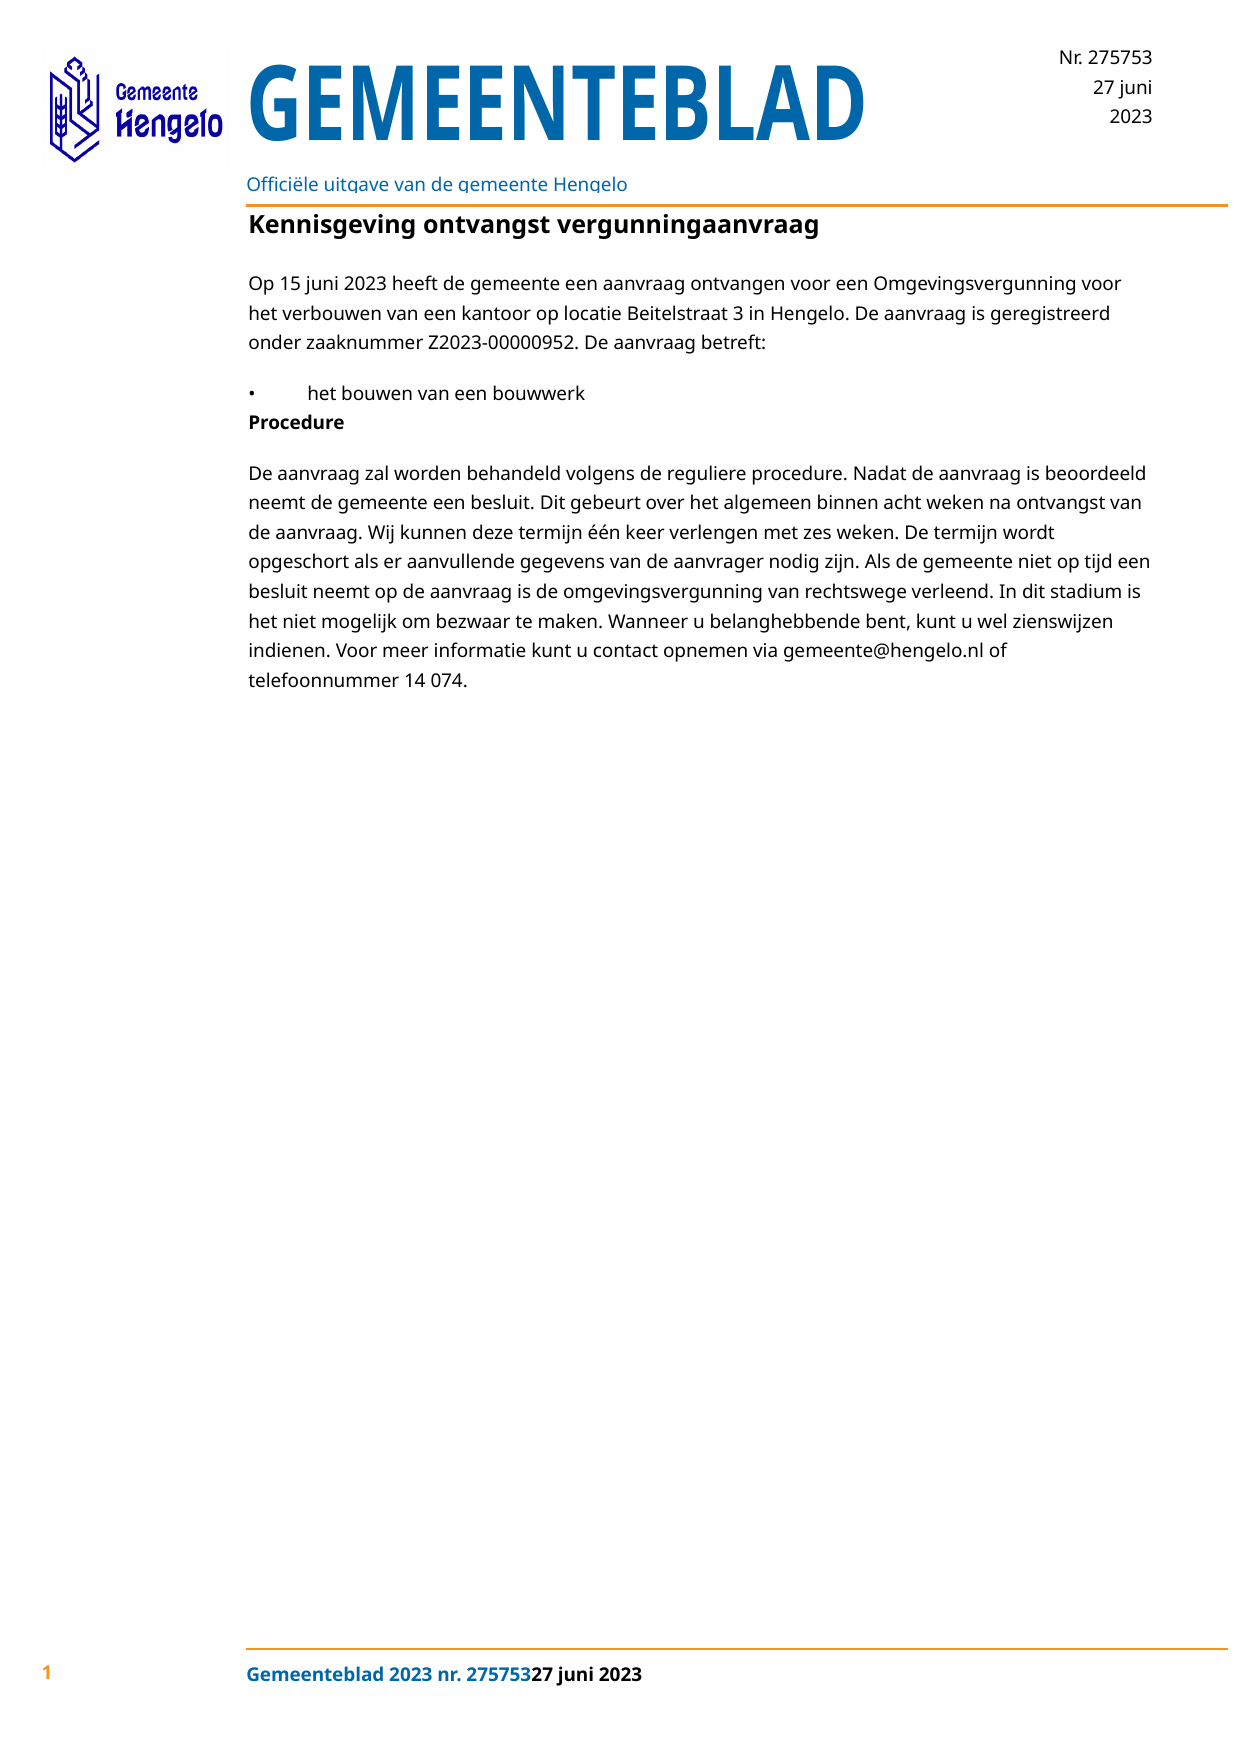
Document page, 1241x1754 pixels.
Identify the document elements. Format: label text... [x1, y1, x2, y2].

text Kennisgeving ontvangst vergunningaanvraag [248, 207, 1152, 241]
text Op 15 juni 2023 heeft de gemeente een aanvraag ontvangen voor een Omgevingsvergunning voor het verbouwen van een kantoor op locatie Beitelstraat 3 in Hengelo. De aanvraag is geregistreerd onder zaaknummer Z2023-00000952. De aanvraag betreft: [248, 270, 1152, 355]
text De aanvraag zal worden behandeld volgens de reguliere procedure. Nadat de aanvraag is beoordeeld neemt de gemeente een besluit. Dit gebeurt over het algemeen binnen acht weken na ontvangst van de aanvraag. Wij kunnen deze termijn één keer verlengen met zes weken. De termijn wordt opgeschort als er aanvullende gegevens van de aanvrager nodig zijn. Als de gemeente niet op tijd een besluit neemt op de aanvraag is de omgevingsvergunning van rechtswege verleend. In dit stadium is het niet mogelijk om bezwaar te maken. Wanneer u belanghebbende bent, kunt u wel zienswijzen indienen. Voor meer informatie kunt u contact opnemen via gemeente@hengelo.nl of telefoonnummer 14 074. [248, 460, 1152, 693]
picture [41, 47, 231, 172]
text Procedure [248, 409, 1152, 435]
list het bouwen van een bouwwerk [248, 380, 1152, 406]
